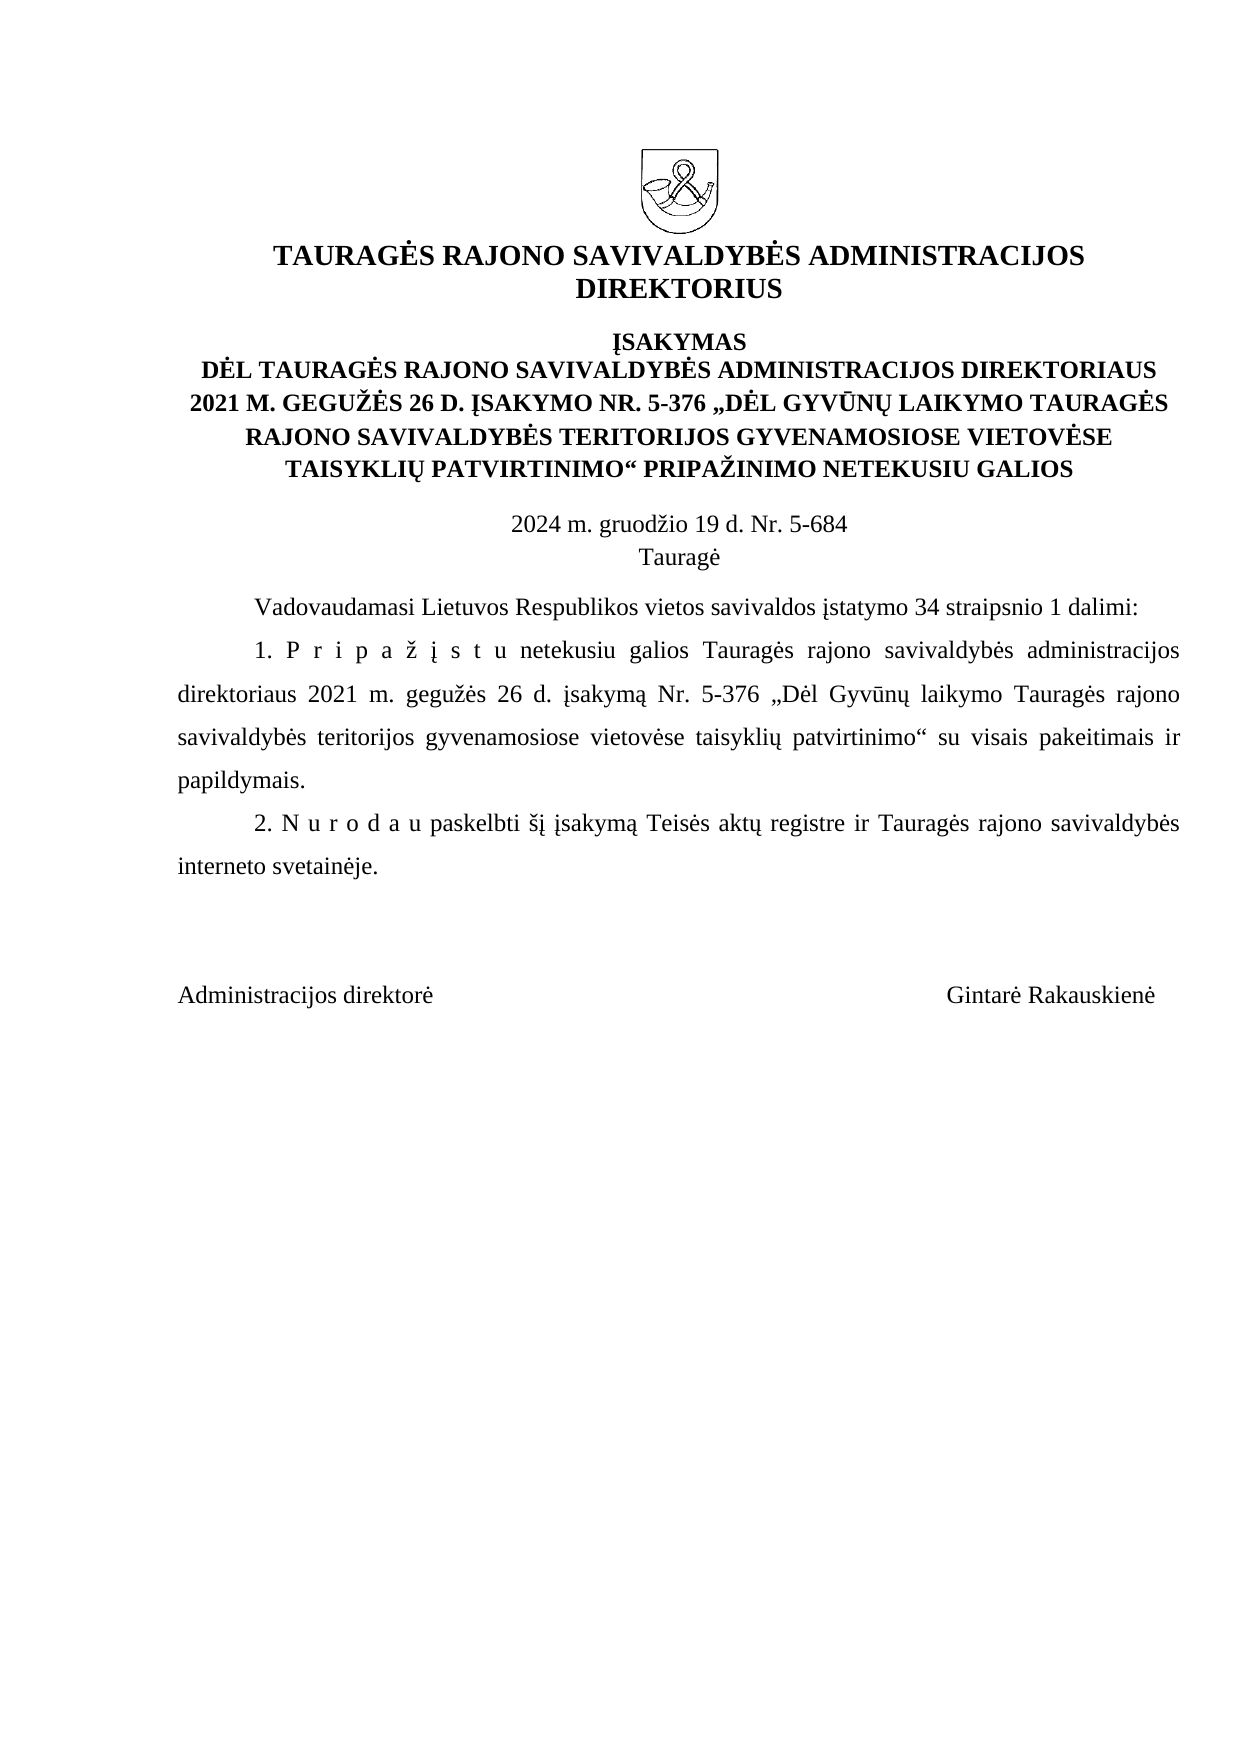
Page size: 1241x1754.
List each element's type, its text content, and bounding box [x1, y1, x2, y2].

text ĮSAKYMAS [177, 327, 1181, 356]
text 2. N u r o d a u paskelbti šį įsakymą Teisės aktų registre ir Tauragės rajono savivaldybės interneto svetainėje. [177, 808, 1181, 880]
text Administracijos direktorė Gintarė Rakauskienė [177, 981, 1181, 1009]
text TAURAGĖS RAJONO SAVIVALDYBĖS ADMINISTRACIJOS [177, 238, 1181, 272]
text 1. P r i p a ž į s t u netekusiu galios Tauragės rajono savivaldybės administracijos direktoriaus 2021 m. gegužės 26 d. įsakymą Nr. 5-376 „Dėl Gyvūnų laikymo Tauragės rajono savivaldybės teritorijos gyvenamosiose vietovėse taisyklių patvirtinimo“ su visais pakeitimais ir papildymais. [177, 636, 1181, 794]
text 2024 m. gruodžio 19 d. Nr. 5-684 [177, 509, 1181, 538]
text DIREKTORIUS [177, 272, 1181, 305]
text Tauragė [177, 542, 1181, 571]
text Vadovaudamasi Lietuvos Respublikos vietos savivaldos įstatymo 34 straipsnio 1 dalimi: [177, 592, 1181, 621]
text DĖL TAURAGĖS RAJONO SAVIVALDYBĖS ADMINISTRACIJOS DIREKTORIAUS 2021 M. GEGUŽĖS 26 D. ĮSAKYMO NR. 5-376 „DĖL GYVŪNŲ LAIKYMO TAURAGĖS RAJONO SAVIVALDYBĖS TERITORIJOS GYVENAMOSIOSE VIETOVĖSE TAISYKLIŲ PATVIRTINIMO“ PRIPAŽINIMO NETEKUSIU GALIOS [177, 356, 1181, 483]
